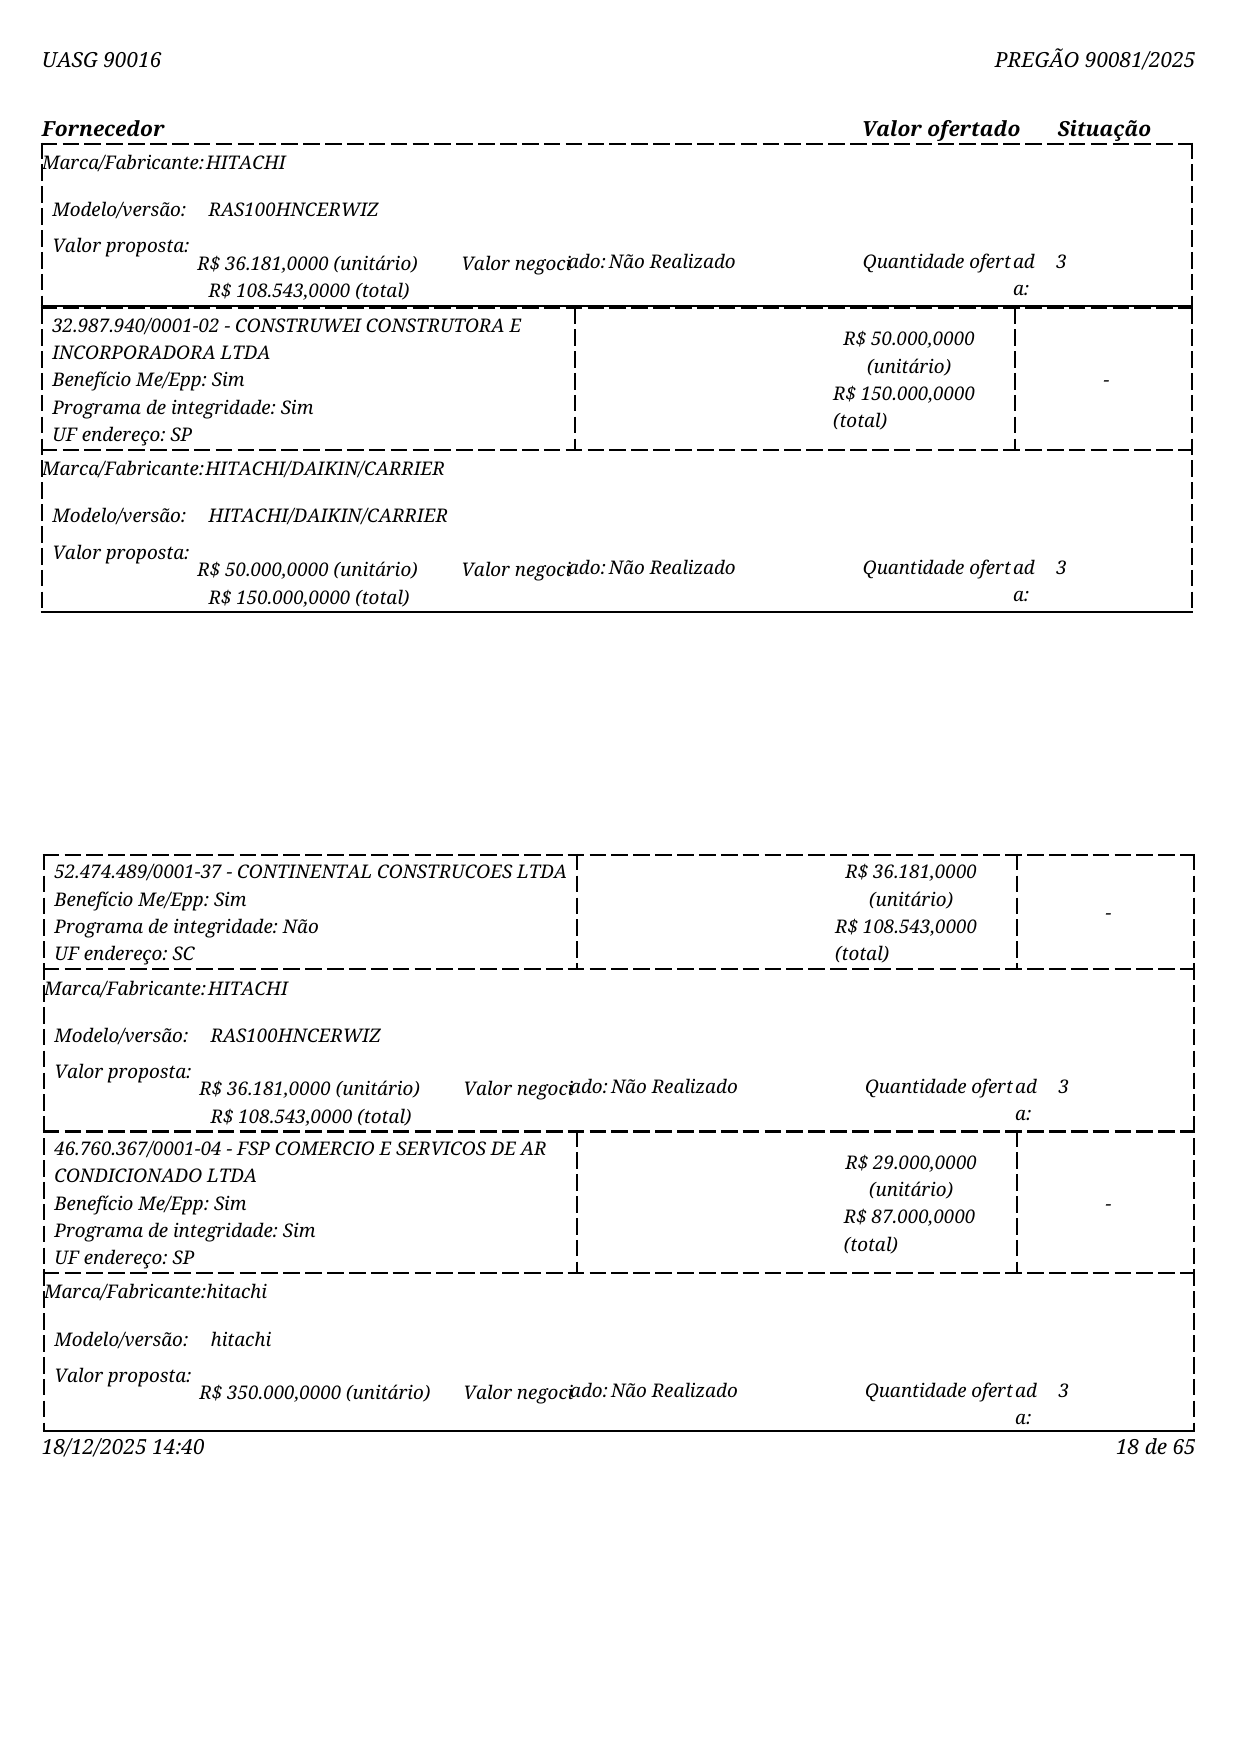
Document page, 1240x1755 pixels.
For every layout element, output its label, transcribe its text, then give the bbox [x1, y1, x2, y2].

table_cell ado: Não Realizado [575, 549, 794, 611]
table_cell [794, 449, 1014, 500]
table_cell [575, 449, 794, 500]
table_cell R$ 36.181,0000 (unitário) Valor negoci R$ 108.543,0000 (total) [199, 1068, 577, 1130]
table_header [1015, 307, 1098, 448]
table_cell ada: [1015, 549, 1046, 611]
table_cell [1099, 243, 1192, 305]
table_cell 3 [1046, 243, 1098, 305]
table_cell [1101, 1068, 1194, 1130]
table_header R$ 36.181,0000 (unitário) R$ 108.543,0000 (total) [796, 854, 1017, 968]
table_cell [575, 194, 794, 243]
table_cell Marca/Fabricante: hitachi [44, 1272, 577, 1323]
table_cell [577, 1272, 796, 1323]
table_cell [1017, 968, 1101, 1019]
table_cell RAS100HNCERWIZ [199, 1019, 577, 1068]
table_cell ada: [1017, 1068, 1048, 1130]
table_cell R$ 29.000,0000 (unitário) R$ 87.000,0000 (total) [796, 1130, 1017, 1272]
table_header R$ 50.000,0000 (unitário) R$ 150.000,0000 (total) [794, 307, 1014, 448]
table_cell ada: [1017, 1373, 1048, 1430]
table_cell 3 [1046, 549, 1098, 611]
table_cell [796, 1019, 1017, 1068]
table_cell R$ 36.181,0000 (unitário) Valor negoci R$ 108.543,0000 (total) [197, 243, 575, 305]
table_cell [575, 143, 794, 194]
table_cell Quantidade ofert [796, 1068, 1017, 1130]
table_cell [1099, 194, 1192, 243]
table_cell Modelo/versão: Valor proposta: [44, 1323, 199, 1430]
table_cell ada: [1015, 243, 1046, 305]
table_cell [577, 968, 796, 1019]
table_cell [577, 1019, 796, 1068]
table_cell [1099, 143, 1192, 194]
table_cell [796, 1323, 1017, 1372]
table_cell [1101, 1373, 1194, 1430]
table_cell [1101, 1019, 1194, 1068]
table_cell hitachi [199, 1323, 577, 1372]
table_header [577, 854, 796, 968]
table_cell [794, 143, 1014, 194]
table_cell Quantidade ofert [796, 1373, 1017, 1430]
table_cell [1017, 1272, 1101, 1323]
table_cell [1099, 449, 1192, 500]
table_cell Modelo/versão: Valor proposta: [42, 500, 197, 611]
table_cell - [1101, 1130, 1194, 1272]
table_cell [1101, 1323, 1194, 1372]
table_cell [794, 194, 1014, 243]
table_cell [1101, 1272, 1194, 1323]
table_header 52.474.489/0001-37 - CONTINENTAL CONSTRUCOES LTDA Benefício Me/Epp: Sim Programa de integridade: Não UF endereço: SC [44, 854, 577, 968]
table_cell [575, 500, 794, 549]
table_cell R$ 50.000,0000 (unitário) Valor negoci R$ 150.000,0000 (total) [197, 549, 575, 611]
table_cell HITACHI/DAIKIN/CARRIER [197, 500, 575, 549]
table_cell [1099, 549, 1192, 611]
table_cell [796, 968, 1017, 1019]
table_cell [577, 1130, 796, 1272]
table_cell [1015, 194, 1098, 243]
table_cell Marca/Fabricante: HITACHI [44, 968, 577, 1019]
table_cell Modelo/versão: Valor proposta: [44, 1019, 199, 1130]
table_cell 3 [1048, 1068, 1101, 1130]
table_cell [1015, 500, 1098, 549]
table_cell Modelo/versão: Valor proposta: [42, 194, 197, 305]
table_header - [1099, 307, 1192, 448]
table_header 32.987.940/0001-02 - CONSTRUWEI CONSTRUTORA E INCORPORADORA LTDA Benefício Me/Epp: Sim Programa de integridade: Sim UF endereço: SP [42, 307, 575, 448]
table_cell Quantidade ofert [794, 549, 1014, 611]
table_cell [1017, 1019, 1101, 1068]
table_cell 46.760.367/0001-04 - FSP COMERCIO E SERVICOS DE AR CONDICIONADO LTDA Benefício Me/Epp: Sim Programa de integridade: Sim UF endereço: SP [44, 1130, 577, 1272]
table_header [1017, 854, 1101, 968]
table_cell Marca/Fabricante: HITACHI [42, 143, 575, 194]
table_cell [1099, 500, 1192, 549]
table_cell ado: Não Realizado [577, 1068, 796, 1130]
table_cell [577, 1323, 796, 1372]
table_cell RAS100HNCERWIZ [197, 194, 575, 243]
table_cell [1015, 449, 1098, 500]
table_cell [1017, 1130, 1101, 1272]
table_cell 3 [1048, 1373, 1101, 1430]
table_cell [1017, 1323, 1101, 1372]
table_cell [1015, 143, 1098, 194]
table_header - [1101, 854, 1194, 968]
table_header [575, 307, 794, 448]
table_cell R$ 350.000,0000 (unitário) Valor negoci R$ 1.050.000,0000 (total) [199, 1373, 577, 1430]
table_cell ado: Não Realizado [575, 243, 794, 305]
table_cell ado: Não Realizado [577, 1373, 796, 1430]
table_cell Quantidade ofert [794, 243, 1014, 305]
table_cell [1101, 968, 1194, 1019]
table_cell [794, 500, 1014, 549]
table_cell [796, 1272, 1017, 1323]
table_cell Marca/Fabricante: HITACHI/DAIKIN/CARRIER [42, 449, 575, 500]
